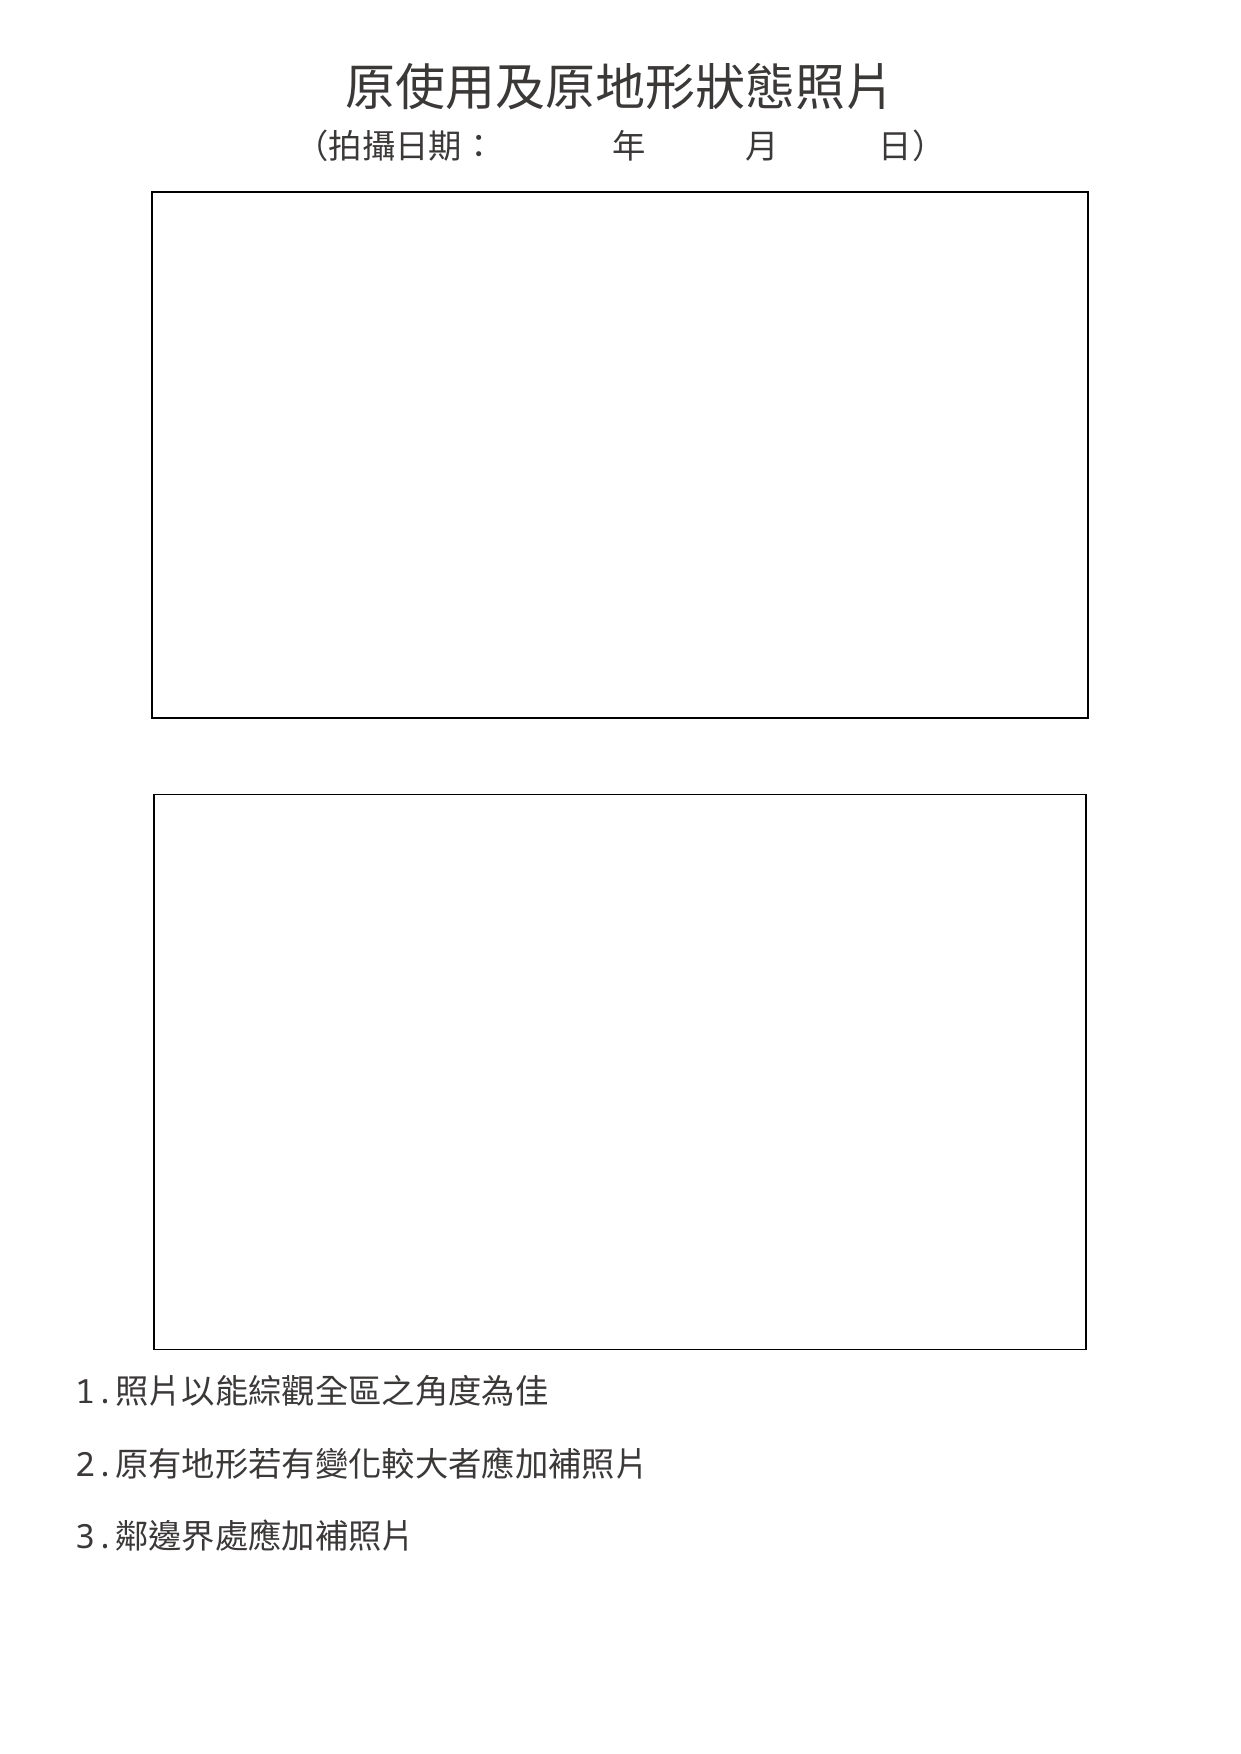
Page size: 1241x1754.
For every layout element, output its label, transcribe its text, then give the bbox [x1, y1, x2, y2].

text 1.照片以能綜觀全區之角度為佳 [75, 1365, 1165, 1413]
text 3.鄰邊界處應加補照片 [75, 1510, 1165, 1558]
subtitle 原使用及原地形狀態照片 [75, 47, 1165, 120]
text （拍攝日期： 年 月 日） [75, 120, 1165, 168]
text 2.原有地形若有變化較大者應加補照片 [75, 1437, 1165, 1486]
